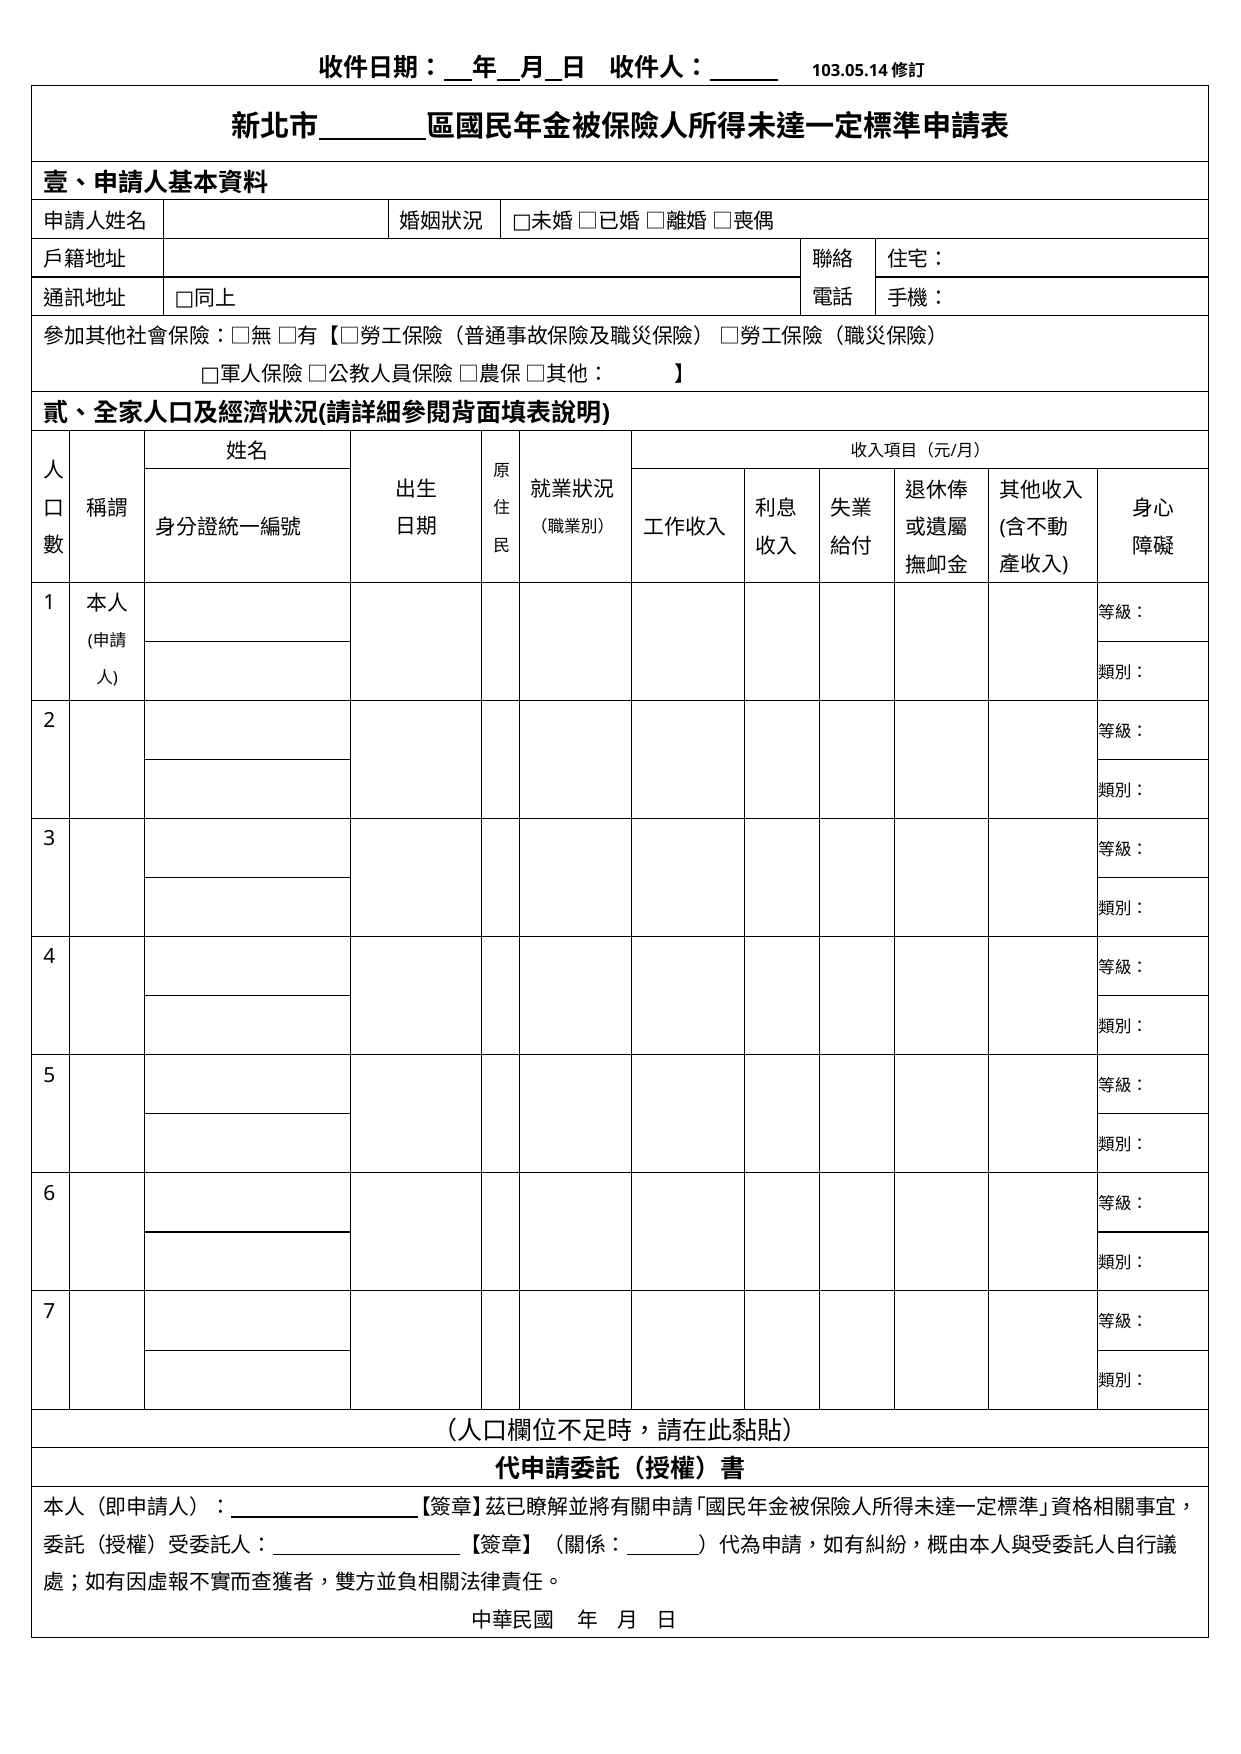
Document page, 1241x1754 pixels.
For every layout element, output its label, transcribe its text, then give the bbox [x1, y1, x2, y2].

table_cell [520, 583, 631, 700]
table_cell [520, 819, 631, 936]
table_cell [895, 583, 988, 700]
table_cell 失業給付 [820, 469, 894, 582]
table_cell [145, 937, 350, 995]
table_cell 類別： [1098, 1233, 1208, 1290]
table_cell [520, 701, 631, 818]
table_cell [520, 1173, 631, 1290]
table_cell [989, 937, 1097, 1054]
table_cell 代申請委託（授權）書 [32, 1448, 1208, 1486]
table_cell 類別： [1098, 1351, 1208, 1408]
table_cell [895, 1291, 988, 1408]
table_cell [351, 1055, 481, 1172]
table_cell [145, 1173, 350, 1231]
table_cell [632, 701, 744, 818]
table_cell 7 [32, 1291, 69, 1408]
table_cell 參加其他社會保險：□無 □有【□勞工保險（普通事故保險及職災保險） □勞工保險（職災保險） □軍人保險 □公教人員保險 □農保 □其他： 】 [32, 316, 1208, 391]
table_cell [164, 239, 800, 276]
table_cell 本人（即申請人）： 【簽章】茲已瞭解並將有關申請「國民年金被保險人所得未達一定標準」資格相關事宜，委託（授權）受委託人： 【簽章】（關係： ）代為申請，如有糾紛，概由本人與受委託人自行議處；如有因虛報不實而查獲者，雙方並負相關法律責任。 中華民國 年 月 日 [32, 1487, 1208, 1637]
table_cell [145, 1291, 350, 1349]
table_cell [895, 1173, 988, 1290]
table_cell [482, 583, 519, 700]
table_cell 手機： [876, 278, 1208, 315]
table_cell [989, 1055, 1097, 1172]
table_cell [482, 1055, 519, 1172]
table_cell 身分證統一編號 [145, 469, 350, 582]
table_cell [351, 583, 481, 700]
table_cell [820, 937, 894, 1054]
table_cell [351, 1291, 481, 1408]
text 收件日期： 年 月 日 收件人： 103.05.14修訂 [29, 47, 1161, 85]
table_cell □同上 [164, 278, 800, 315]
table_cell [989, 819, 1097, 936]
table_cell 貳、全家人口及經濟狀況(請詳細參閱背面填表說明) [32, 392, 1208, 429]
table_cell [632, 1173, 744, 1290]
table_cell 戶籍地址 [32, 239, 163, 276]
table_cell 利息收入 [745, 469, 819, 582]
table_cell [70, 819, 144, 936]
table_cell 等級： [1098, 1173, 1208, 1231]
table_cell [520, 1055, 631, 1172]
table_cell [70, 937, 144, 1054]
table_cell [632, 1291, 744, 1408]
table_cell [632, 583, 744, 700]
table_cell [482, 937, 519, 1054]
table_cell 類別： [1098, 1114, 1208, 1172]
table_cell [482, 1173, 519, 1290]
table_cell [745, 1055, 819, 1172]
table_cell □未婚 □已婚 □離婚 □喪偶 [501, 200, 1208, 238]
table_cell [145, 1351, 350, 1408]
table_cell 2 [32, 701, 69, 818]
table_cell 婚姻狀況 [389, 200, 500, 238]
table_cell [145, 1233, 350, 1290]
table_cell [745, 1173, 819, 1290]
table_cell 等級： [1098, 937, 1208, 995]
table_cell [482, 1291, 519, 1408]
table_cell [895, 937, 988, 1054]
table_cell 就業狀況（職業別） [520, 431, 631, 582]
table_cell 1 [32, 583, 69, 700]
table_cell [745, 583, 819, 700]
table_cell [70, 1055, 144, 1172]
table_cell 人口數 [32, 431, 69, 582]
table_cell 申請人姓名 [32, 200, 163, 238]
table_cell 工作收入 [632, 469, 744, 582]
table_cell [895, 1055, 988, 1172]
table_cell [351, 819, 481, 936]
table_cell [164, 200, 388, 238]
table_cell 類別： [1098, 760, 1208, 818]
table_cell [145, 1055, 350, 1113]
table_cell [895, 819, 988, 936]
table_cell 等級： [1098, 1291, 1208, 1349]
table_header 新北市 區國民年金被保險人所得未達一定標準申請表 [32, 86, 1208, 161]
table_cell [351, 937, 481, 1054]
table_cell 原住民 [482, 431, 519, 582]
table_cell 3 [32, 819, 69, 936]
table_cell 6 [32, 1173, 69, 1290]
table_cell [745, 701, 819, 818]
table_cell [70, 1291, 144, 1408]
table_cell [989, 701, 1097, 818]
table_cell 稱謂 [70, 431, 144, 582]
table_cell 收入項目（元/月） [632, 431, 1208, 468]
table_cell [745, 1291, 819, 1408]
table_cell [70, 1173, 144, 1290]
table_cell 出生 日期 [351, 431, 481, 582]
table_cell 壹、申請人基本資料 [32, 162, 1208, 199]
table_cell 4 [32, 937, 69, 1054]
table_cell [820, 701, 894, 818]
table_cell [145, 760, 350, 818]
table_cell [989, 1173, 1097, 1290]
table_cell 類別： [1098, 996, 1208, 1054]
table_cell [520, 1291, 631, 1408]
table_cell 住宅： [876, 239, 1208, 276]
table_cell 5 [32, 1055, 69, 1172]
table_cell （人口欄位不足時，請在此黏貼） [32, 1410, 1208, 1447]
table_cell [145, 878, 350, 936]
table_cell [820, 583, 894, 700]
table_cell [145, 583, 350, 641]
table_cell [895, 701, 988, 818]
table_cell [989, 1291, 1097, 1408]
table_cell [145, 701, 350, 759]
table_cell 本人 (申請人) [70, 583, 144, 700]
table_cell [351, 701, 481, 818]
table_cell 等級： [1098, 1055, 1208, 1113]
table_cell 聯絡 電話 [801, 239, 875, 315]
table_cell [989, 583, 1097, 700]
table_cell [820, 1291, 894, 1408]
table_cell [520, 937, 631, 1054]
table_cell [145, 996, 350, 1054]
table_cell 等級： [1098, 583, 1208, 641]
table_cell [632, 819, 744, 936]
table_cell [632, 937, 744, 1054]
table_cell 退休俸 或遺屬撫卹金 [895, 469, 988, 582]
table_cell [820, 1055, 894, 1172]
table_cell [745, 937, 819, 1054]
table_cell [745, 819, 819, 936]
table_cell 身心 障礙 [1098, 469, 1208, 582]
table_cell 等級： [1098, 819, 1208, 877]
table_cell 類別： [1098, 642, 1208, 700]
table_cell [482, 701, 519, 818]
table_cell [70, 701, 144, 818]
table_cell 類別： [1098, 878, 1208, 936]
table_cell 通訊地址 [32, 278, 163, 315]
table_cell [145, 1114, 350, 1172]
table_cell [145, 642, 350, 700]
table_cell 其他收入(含不動產收入) [989, 469, 1097, 582]
table_cell [351, 1173, 481, 1290]
table_cell [820, 819, 894, 936]
table_cell [482, 819, 519, 936]
table_cell [145, 819, 350, 877]
table_cell 等級： [1098, 701, 1208, 759]
table_cell [632, 1055, 744, 1172]
table_cell [820, 1173, 894, 1290]
table_cell 姓名 [145, 431, 350, 468]
